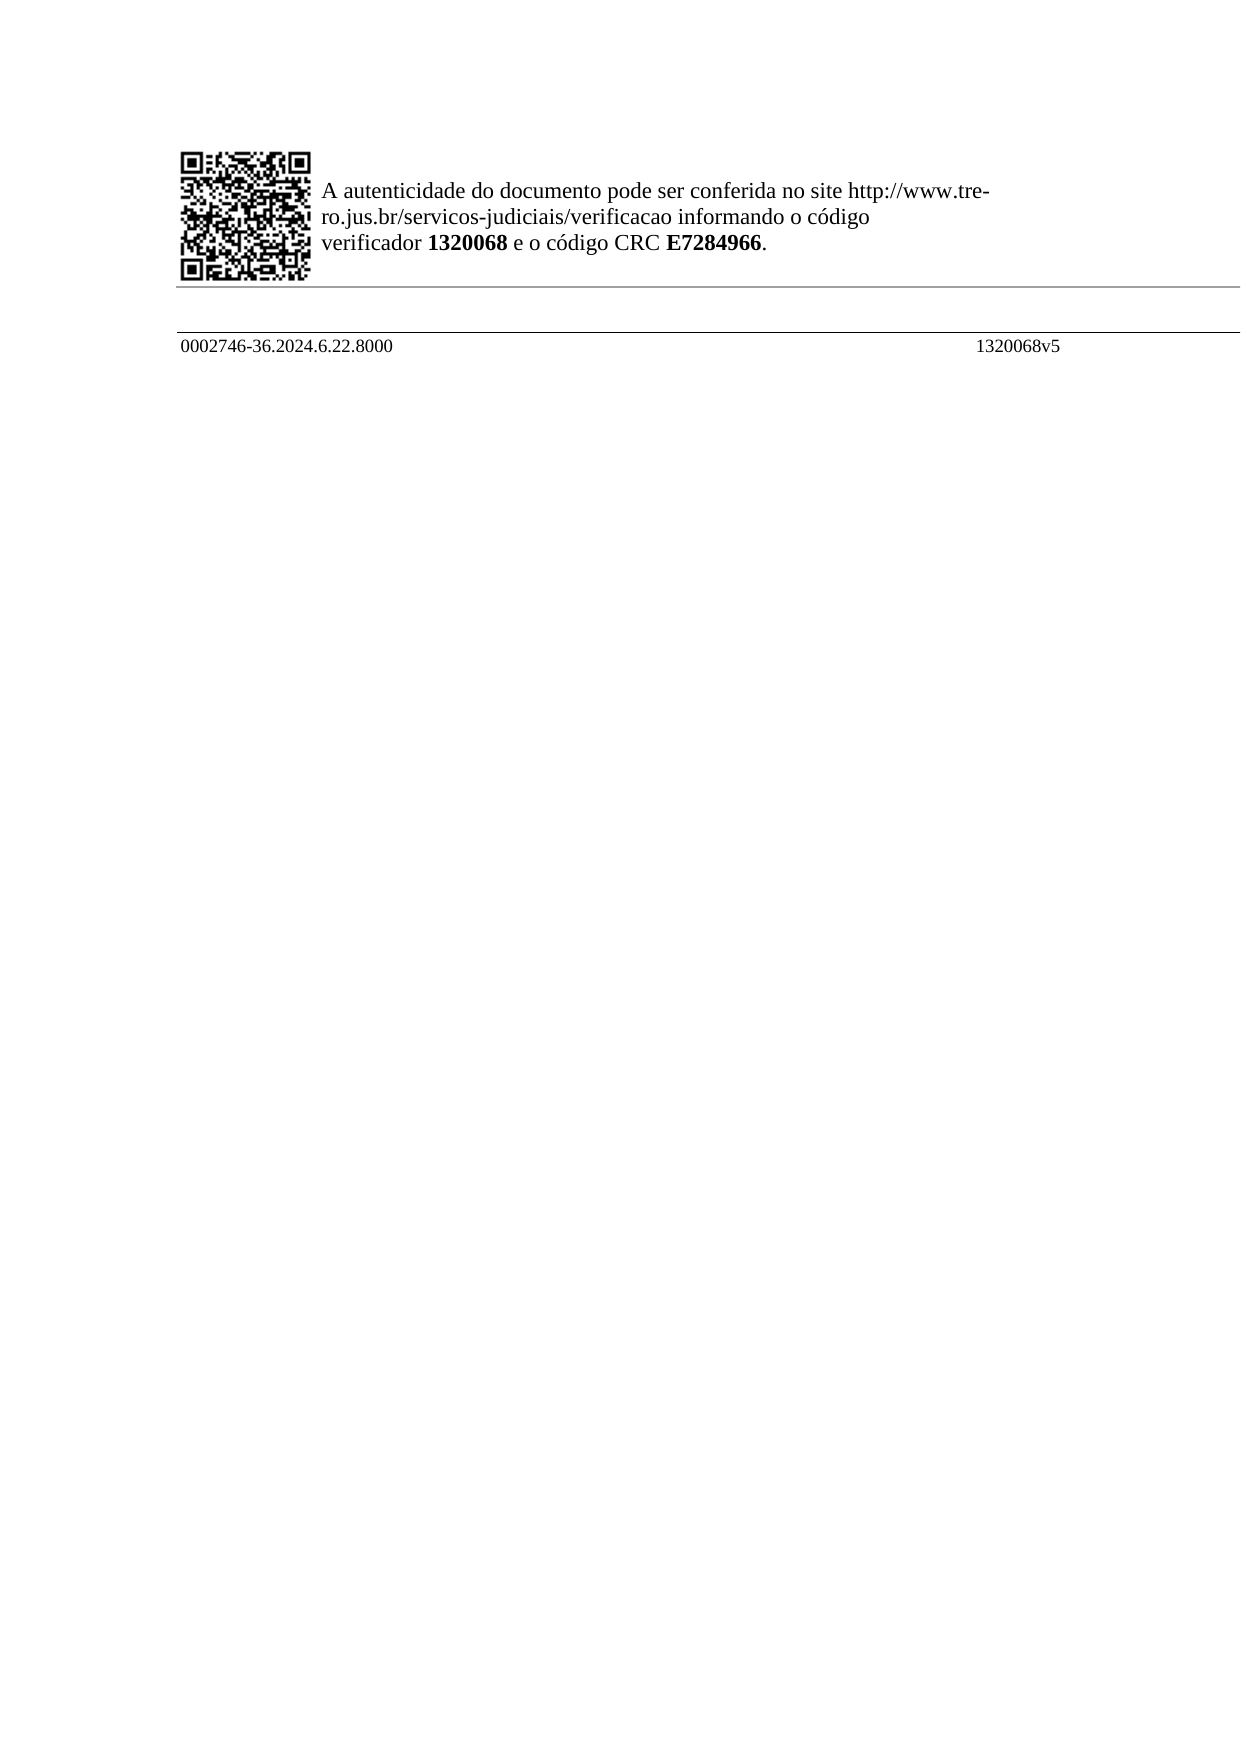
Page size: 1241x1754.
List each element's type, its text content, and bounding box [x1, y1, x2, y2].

table_header A autenticidade do documento pode ser conferida no site http://www.tre-ro.jus.br/servicos-judiciais/verificacao informando o código verificador 1320068 e o código CRC E7284966. [319, 148, 1063, 285]
table_header 1320068v5 [620, 333, 1063, 360]
table_header [177, 148, 319, 285]
table_header 0002746-36.2024.6.22.8000 [177, 333, 620, 360]
